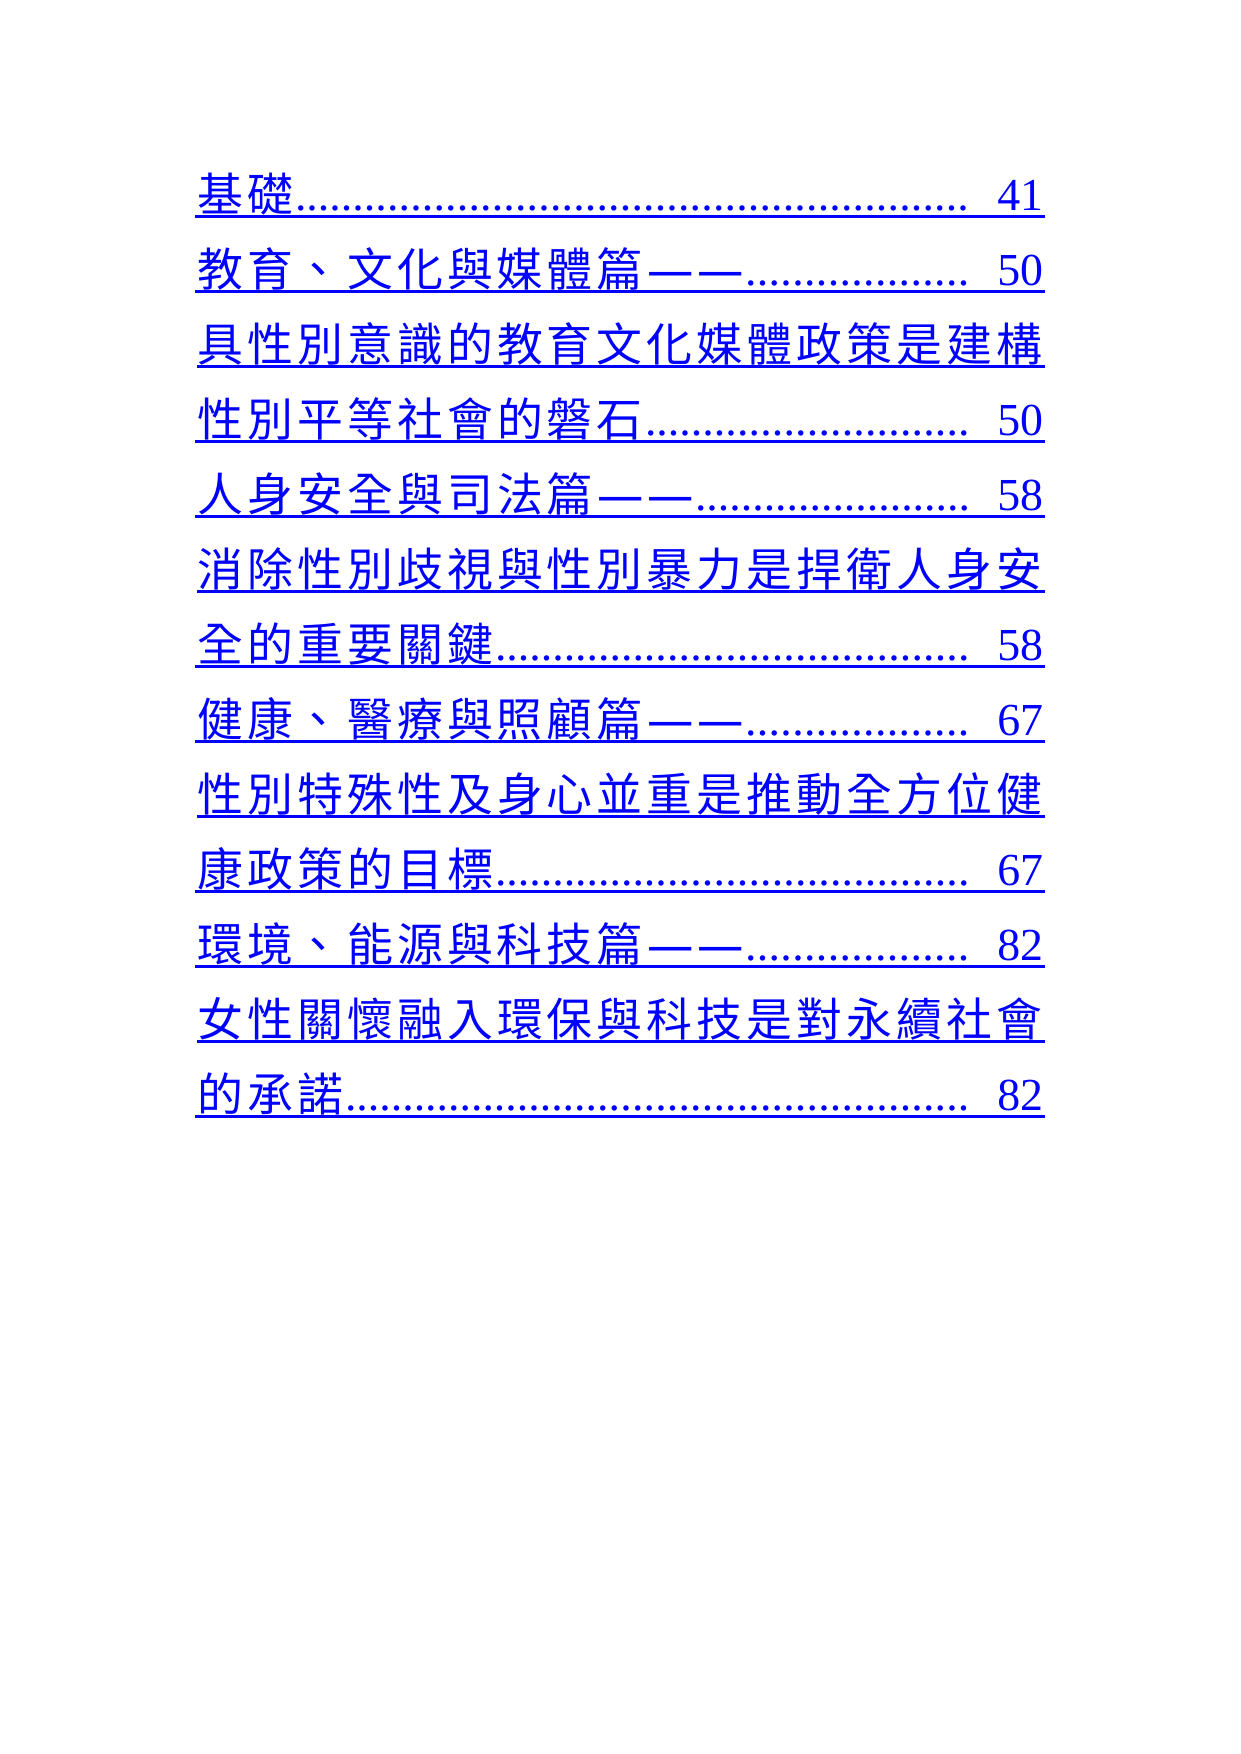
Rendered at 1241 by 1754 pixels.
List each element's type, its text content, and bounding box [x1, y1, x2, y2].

text [195, 668, 1045, 675]
text 人身安全與司法篇—— 58 [195, 450, 1045, 515]
text 性別特殊性及身心並重是推動全方位健康政策的目標 67 [195, 750, 1045, 890]
text [195, 893, 1045, 900]
text 消除性別歧視與性別暴力是捍衛人身安全的重要關鍵 58 [195, 525, 1045, 665]
text [195, 743, 1045, 750]
text 性別觀點的人口政策是健全社會發展的基礎 41 [195, 218, 1045, 225]
text 具性別意識的教育文化媒體政策是建構性別平等社會的磐石 50 [195, 300, 1045, 440]
text [195, 1118, 1045, 1125]
text 教育、文化與媒體篇—— 50 [195, 225, 1045, 290]
text 環境、能源與科技篇—— 82 [195, 900, 1045, 965]
text [195, 968, 1045, 975]
text [195, 518, 1045, 525]
text 女性關懷融入環保與科技是對永續社會的承諾 82 [195, 975, 1045, 1115]
text [195, 443, 1045, 450]
text 性別觀點的人口政策是健全社會發展的基礎 41 [195, 150, 1045, 215]
text 健康、醫療與照顧篇—— 67 [195, 675, 1045, 740]
text [195, 293, 1045, 300]
